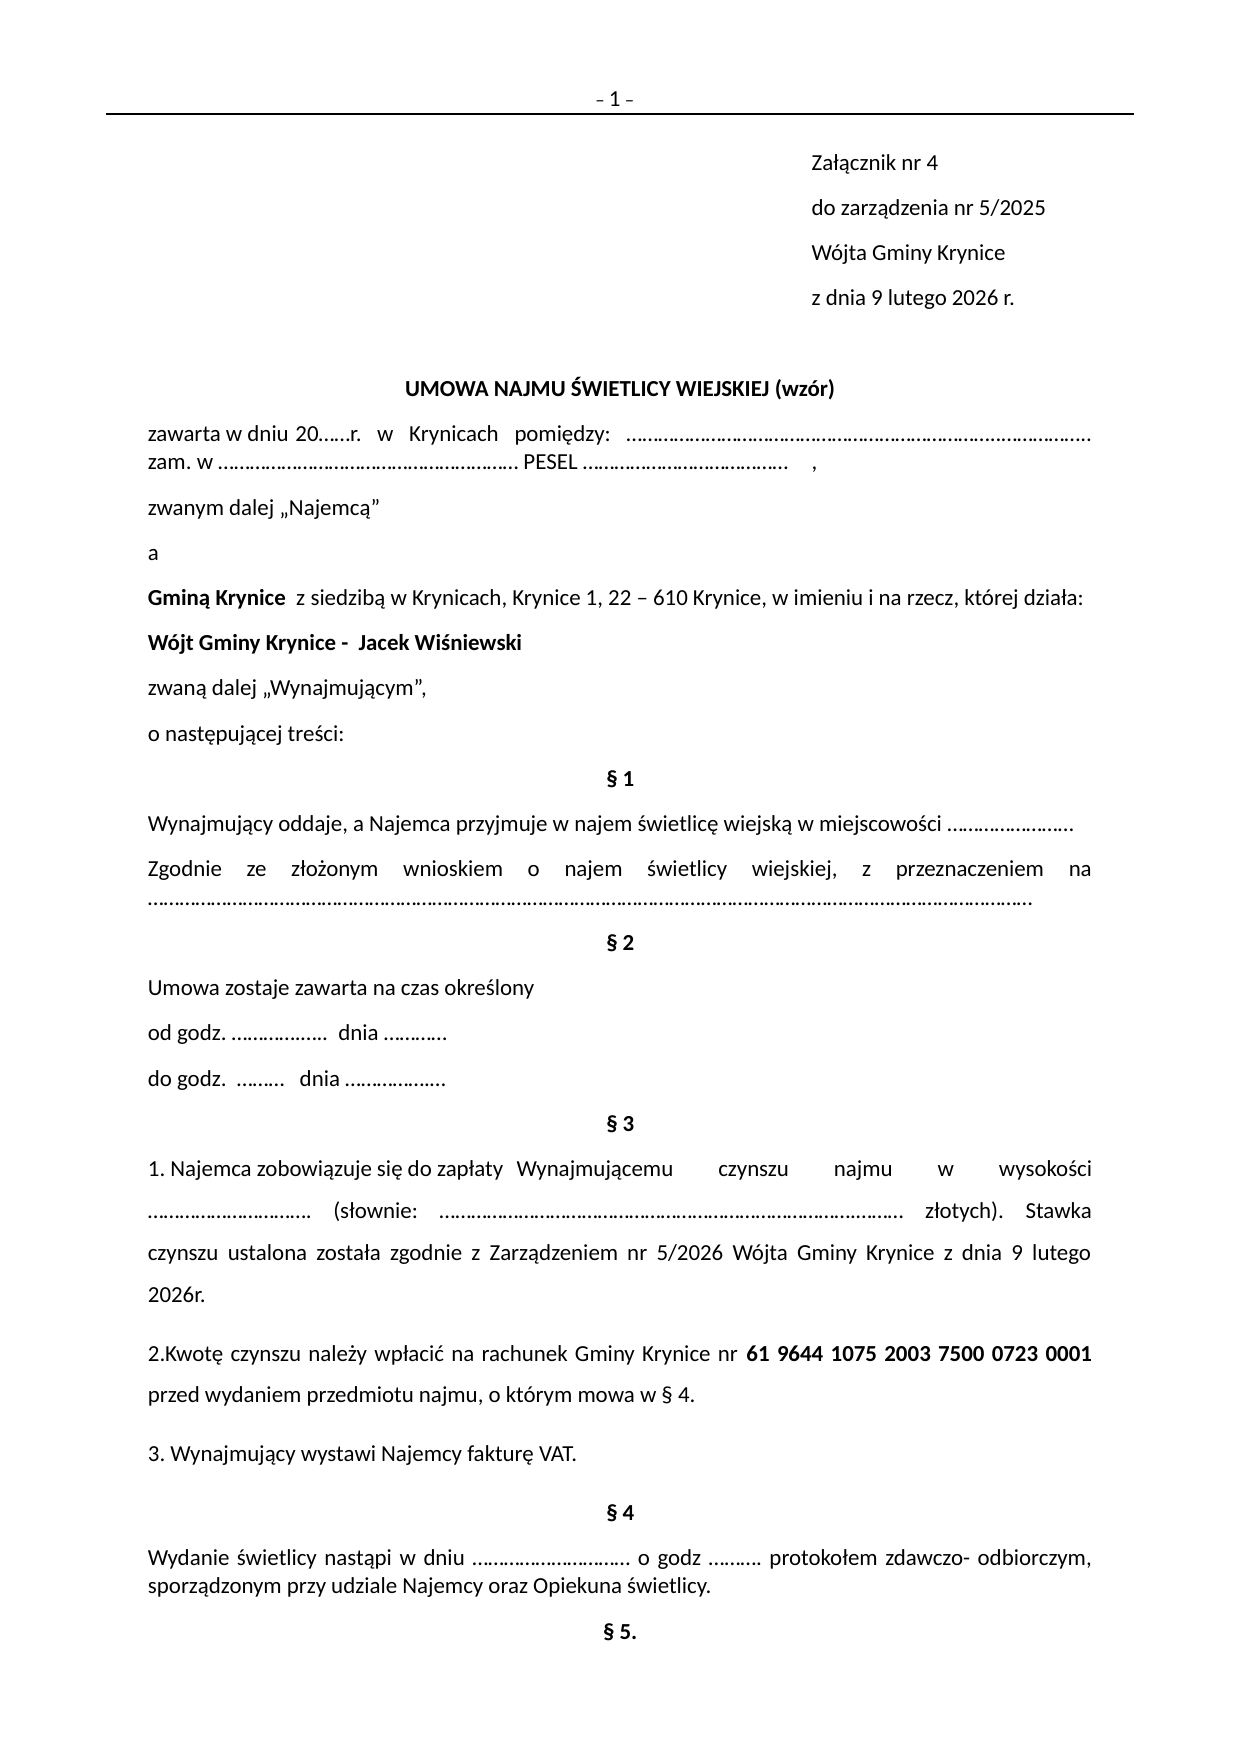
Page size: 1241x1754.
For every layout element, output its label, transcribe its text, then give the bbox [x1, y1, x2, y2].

text a [148, 538, 1093, 566]
text zwanym dalej „Najemcą” [148, 493, 1093, 521]
text od godz. ………….….. dnia ………… [148, 1018, 1093, 1046]
text 2.Kwotę czynszu należy wpłacić na rachunek Gminy Krynice nr 61 9644 1075 2003 7500 0723 0001 przed wydaniem przedmiotu najmu, o którym mowa w § 4. [148, 1339, 1093, 1409]
text Zgodnie ze złożonym wnioskiem o najem świetlicy wiejskiej, z przeznaczeniem na …………………………………………………………………………………………………………………………………………………… [148, 854, 1093, 911]
text Umowa zostaje zawarta na czas określony [148, 973, 1093, 1001]
text § 1 [148, 764, 1093, 792]
text Wynajmujący oddaje, a Najemca przyjmuje w najem świetlicę wiejską w miejscowości …………………… [148, 809, 1093, 837]
text o następującej treści: [148, 719, 1093, 747]
text do godz. ……… dnia …………….… [148, 1064, 1093, 1092]
text do zarządzenia nr 5/2025 [738, 193, 1093, 221]
text 3. Wynajmujący wystawi Najemcy fakturę VAT. [148, 1439, 1093, 1467]
text z dnia 9 lutego 2026 r. [738, 283, 1093, 311]
text § 4 [148, 1498, 1093, 1526]
text Wójt Gminy Krynice - Jacek Wiśniewski [148, 628, 1093, 656]
text Wójta Gminy Krynice [738, 238, 1093, 266]
text zawarta w dniu 20……r. w Krynicach pomiędzy: ……………………………………………………………..…………….. zam. w ………………………………………………… PESEL ………………………………… , [148, 419, 1093, 475]
text zwaną dalej „Wynajmującym”, [148, 673, 1093, 701]
text 1. Najemca zobowiązuje się do zapłaty Wynajmującemu czynszu najmu w wysokości …………………………. (słownie: …………………………………………………………………….……… złotych). Stawka czynszu ustalona została zgodnie z Zarządzeniem nr 5/2026 Wójta Gminy Krynice z dnia 9 lutego 2026r. [148, 1154, 1093, 1308]
text UMOWA NAJMU ŚWIETLICY WIEJSKIEJ (wzór) [148, 374, 1093, 402]
text Gminą Krynice z siedzibą w Krynicach, Krynice 1, 22 – 610 Krynice, w imieniu i na rzecz, której działa: [148, 583, 1093, 611]
text § 3 [148, 1109, 1093, 1137]
text § 2 [148, 928, 1093, 956]
text § 5. [148, 1617, 1093, 1645]
text Załącznik nr 4 [738, 148, 1093, 176]
text Wydanie świetlicy nastąpi w dniu ………………………… o godz ………. protokołem zdawczo- odbiorczym, sporządzonym przy udziale Najemcy oraz Opiekuna świetlicy. [148, 1543, 1093, 1600]
